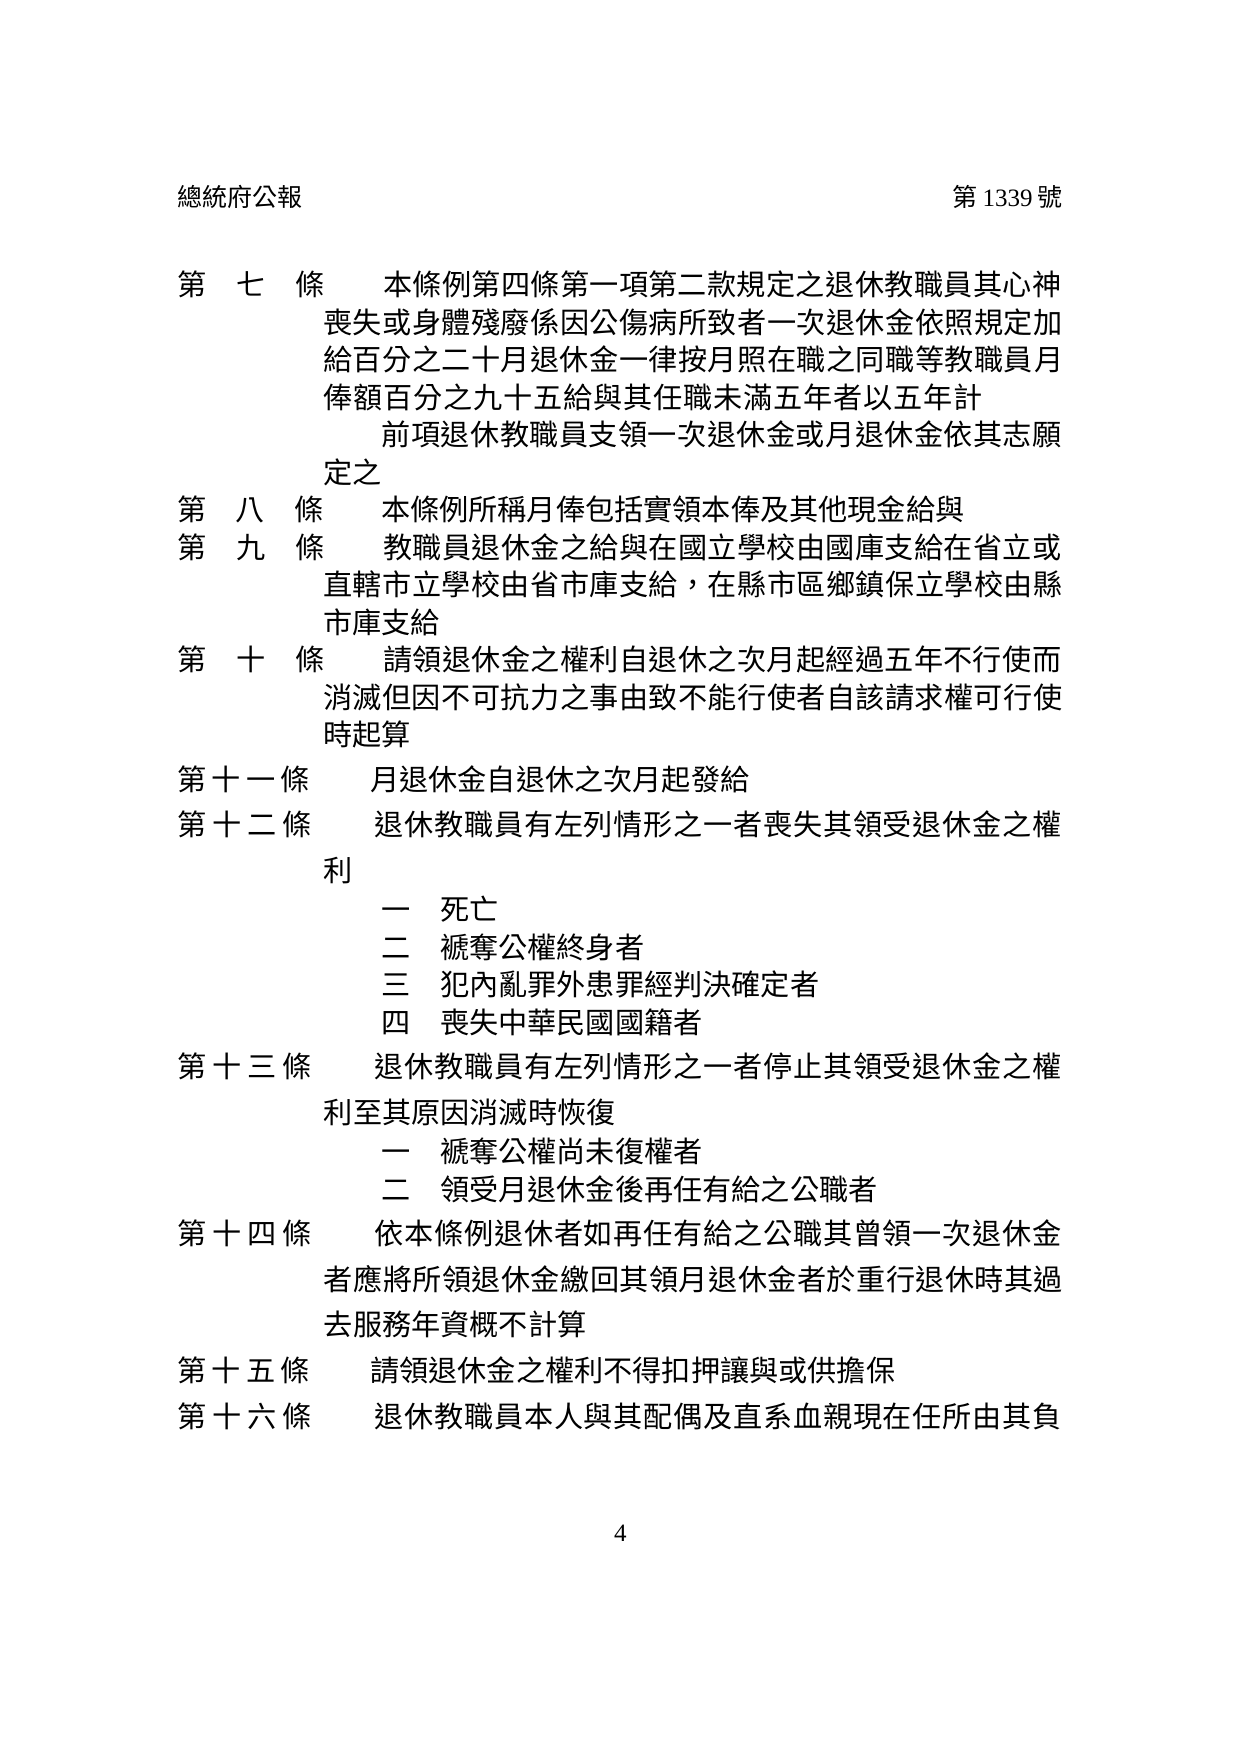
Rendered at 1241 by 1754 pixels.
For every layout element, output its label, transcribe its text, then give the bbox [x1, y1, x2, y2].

text 第十四條 依本條例退休者如再任有給之公職其曾領一次退休金者應將所領退休金繳回其領月退休金者於重行退休時其過去服務年資概不計算 [177, 1207, 1063, 1345]
text 第十二條 退休教職員有左列情形之一者喪失其領受退休金之權利 [177, 799, 1063, 891]
text 第十六條 退休教職員本人與其配偶及直系血親現在任所由其負 [177, 1391, 1063, 1437]
text 四 喪失中華民國國籍者 [381, 1003, 1063, 1041]
text 二 褫奪公權終身者 [381, 928, 1063, 966]
text 第 八 條 本條例所稱月俸包括實領本俸及其他現金給與 [177, 491, 1063, 528]
text 第 七 條 本條例第四條第一項第二款規定之退休教職員其心神喪失或身體殘廢係因公傷病所致者一次退休金依照規定加給百分之二十月退休金一律按月照在職之同職等教職員月俸額百分之九十五給與其任職未滿五年者以五年計 [177, 266, 1063, 416]
text 第 十 條 請領退休金之權利自退休之次月起經過五年不行使而消滅但因不可抗力之事由致不能行使者自該請求權可行使時起算 [177, 641, 1063, 753]
text 一 褫奪公權尚未復權者 [381, 1132, 1063, 1170]
text 第 九 條 教職員退休金之給與在國立學校由國庫支給在省立或直轄市立學校由省市庫支給，在縣市區鄉鎮保立學校由縣市庫支給 [177, 528, 1063, 641]
text 第十三條 退休教職員有左列情形之一者停止其領受退休金之權利至其原因消滅時恢復 [177, 1041, 1063, 1132]
text 一 死亡 [381, 891, 1063, 928]
text 前項退休教職員支領一次退休金或月退休金依其志願定之 [323, 416, 1063, 491]
text 第十五條 請領退休金之權利不得扣押讓與或供擔保 [177, 1345, 1063, 1391]
text 三 犯內亂罪外患罪經判決確定者 [381, 966, 1063, 1003]
text 第十一條 月退休金自退休之次月起發給 [177, 753, 1063, 799]
text 二 領受月退休金後再任有給之公職者 [381, 1170, 1063, 1207]
